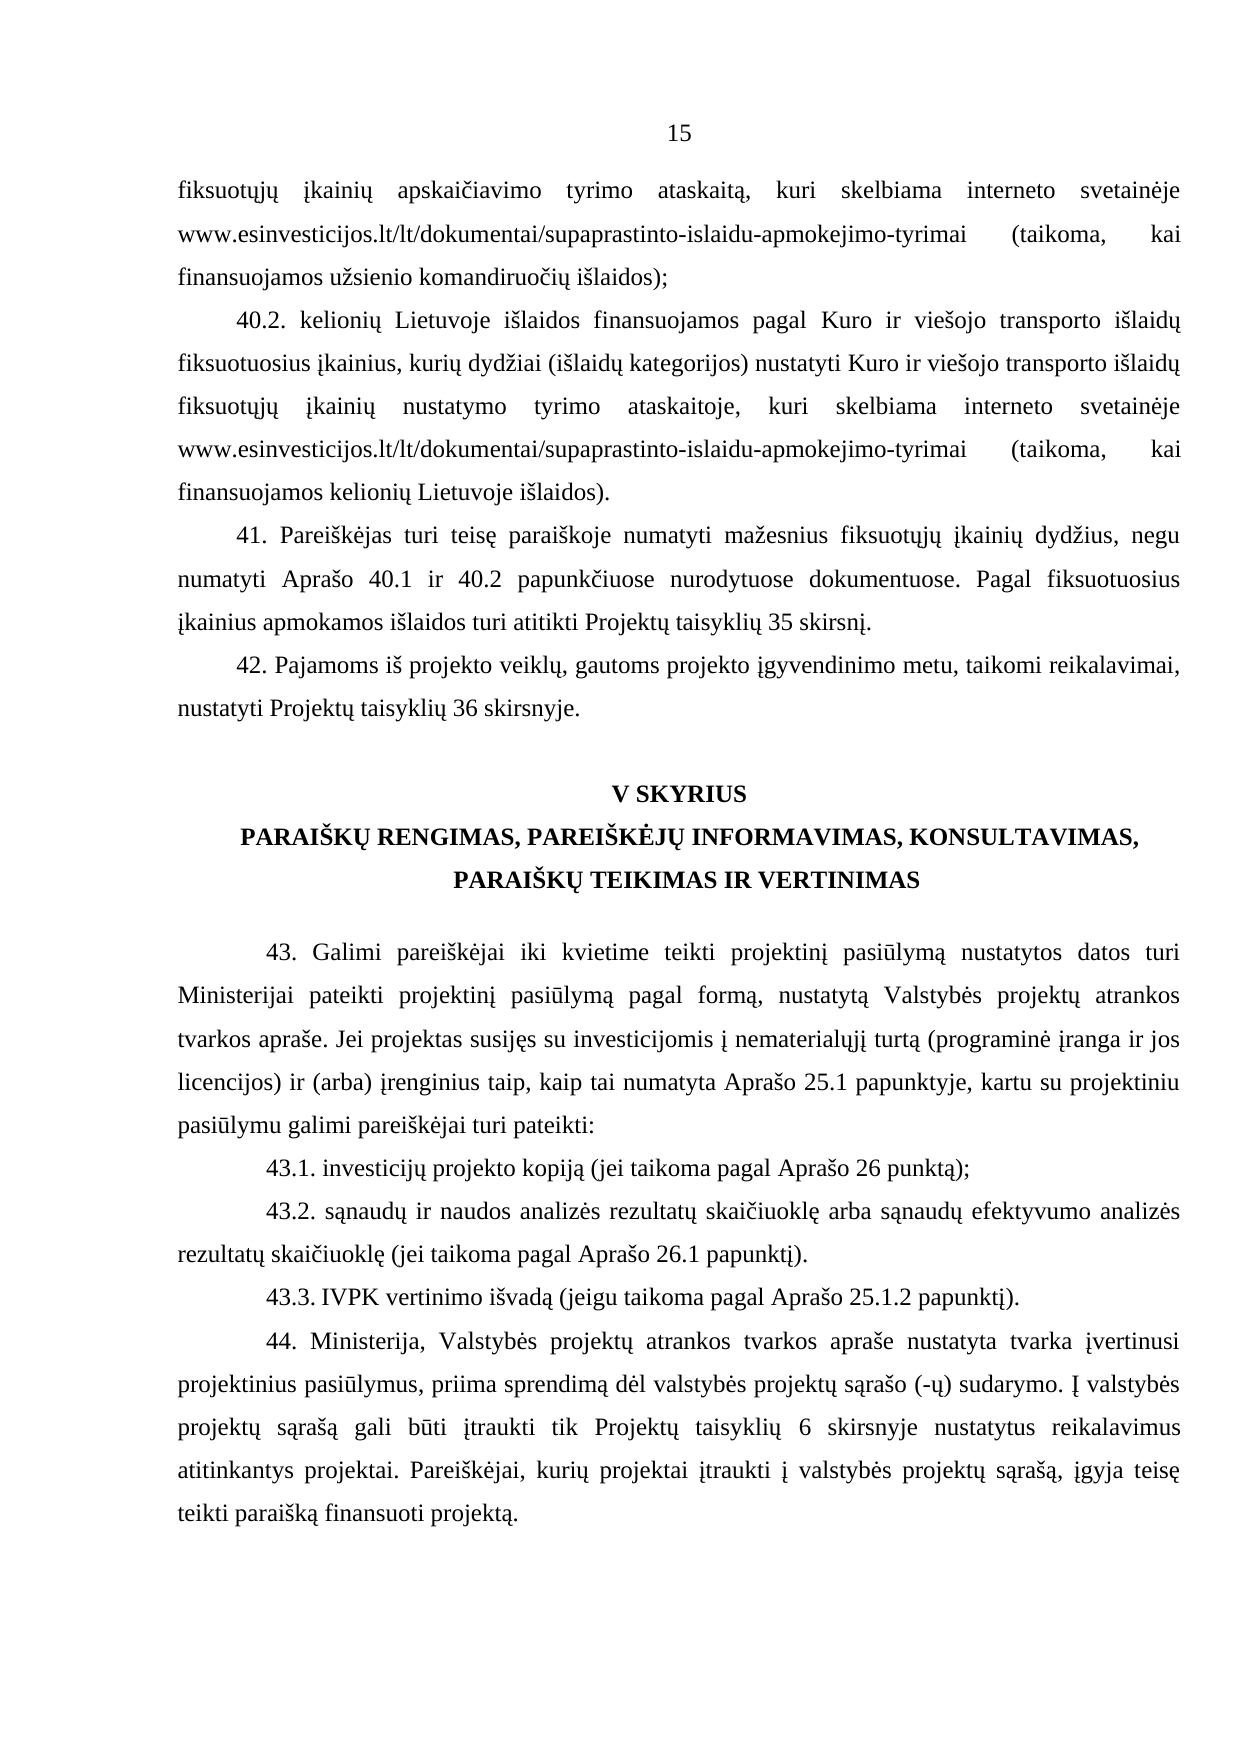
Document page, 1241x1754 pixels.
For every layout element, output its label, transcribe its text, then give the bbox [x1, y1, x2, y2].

text 44. Ministerija, Valstybės projektų atrankos tvarkos apraše nustatyta tvarka įvertinusi projektinius pasiūlymus, priima sprendimą dėl valstybės projektų sąrašo (-ų) sudarymo. Į valstybės projektų sąrašą gali būti įtraukti tik Projektų taisyklių 6 skirsnyje nustatytus reikalavimus atitinkantys projektai. Pareiškėjai, kurių projektai įtraukti į valstybės projektų sąrašą, įgyja teisę teikti paraišką finansuoti projektą. [177, 1326, 1181, 1527]
text 42. Pajamoms iš projekto veiklų, gautoms projekto įgyvendinimo metu, taikomi reikalavimai, nustatyti Projektų taisyklių 36 skirsnyje. [177, 650, 1181, 722]
text 41. Pareiškėjas turi teisę paraiškoje numatyti mažesnius fiksuotųjų įkainių dydžius, negu numatyti Aprašo 40.1 ir 40.2 papunkčiuose nurodytuose dokumentuose. Pagal fiksuotuosius įkainius apmokamos išlaidos turi atitikti Projektų taisyklių 35 skirsnį. [177, 521, 1181, 636]
text 43.2. sąnaudų ir naudos analizės rezultatų skaičiuoklę arba sąnaudų efektyvumo analizės rezultatų skaičiuoklę (jei taikoma pagal Aprašo 26.1 papunktį). [177, 1196, 1181, 1268]
text PARAIŠKŲ RENGIMAS, PAREIŠKĖJŲ INFORMAVIMAS, KONSULTAVIMAS, PARAIŠKŲ TEIKIMAS IR VERTINIMAS [207, 822, 1167, 894]
text 43.1. investicijų projekto kopiją (jei taikoma pagal Aprašo 26 punktą); [177, 1153, 1181, 1182]
text V SKYRIUS [177, 779, 1181, 808]
text 43. Galimi pareiškėjai iki kvietime teikti projektinį pasiūlymą nustatytos datos turi Ministerijai pateikti projektinį pasiūlymą pagal formą, nustatytą Valstybės projektų atrankos tvarkos apraše. Jei projektas susijęs su investicijomis į nematerialųjį turtą (programinė įranga ir jos licencijos) ir (arba) įrenginius taip, kaip tai numatyta Aprašo 25.1 papunktyje, kartu su projektiniu pasiūlymu galimi pareiškėjai turi pateikti: [177, 937, 1181, 1139]
text fiksuotųjų įkainių apskaičiavimo tyrimo ataskaitą, kuri skelbiama interneto svetainėje www.esinvesticijos.lt/lt/dokumentai/supaprastinto-islaidu-apmokejimo-tyrimai (taikoma, kai finansuojamos užsienio komandiruočių išlaidos); [177, 176, 1181, 291]
text 43.3. IVPK vertinimo išvadą (jeigu taikoma pagal Aprašo 25.1.2 papunktį). [177, 1282, 1181, 1312]
text 40.2. kelionių Lietuvoje išlaidos finansuojamos pagal Kuro ir viešojo transporto išlaidų fiksuotuosius įkainius, kurių dydžiai (išlaidų kategorijos) nustatyti Kuro ir viešojo transporto išlaidų fiksuotųjų įkainių nustatymo tyrimo ataskaitoje, kuri skelbiama interneto svetainėje www.esinvesticijos.lt/lt/dokumentai/supaprastinto-islaidu-apmokejimo-tyrimai (taikoma, kai finansuojamos kelionių Lietuvoje išlaidos). [177, 305, 1181, 506]
